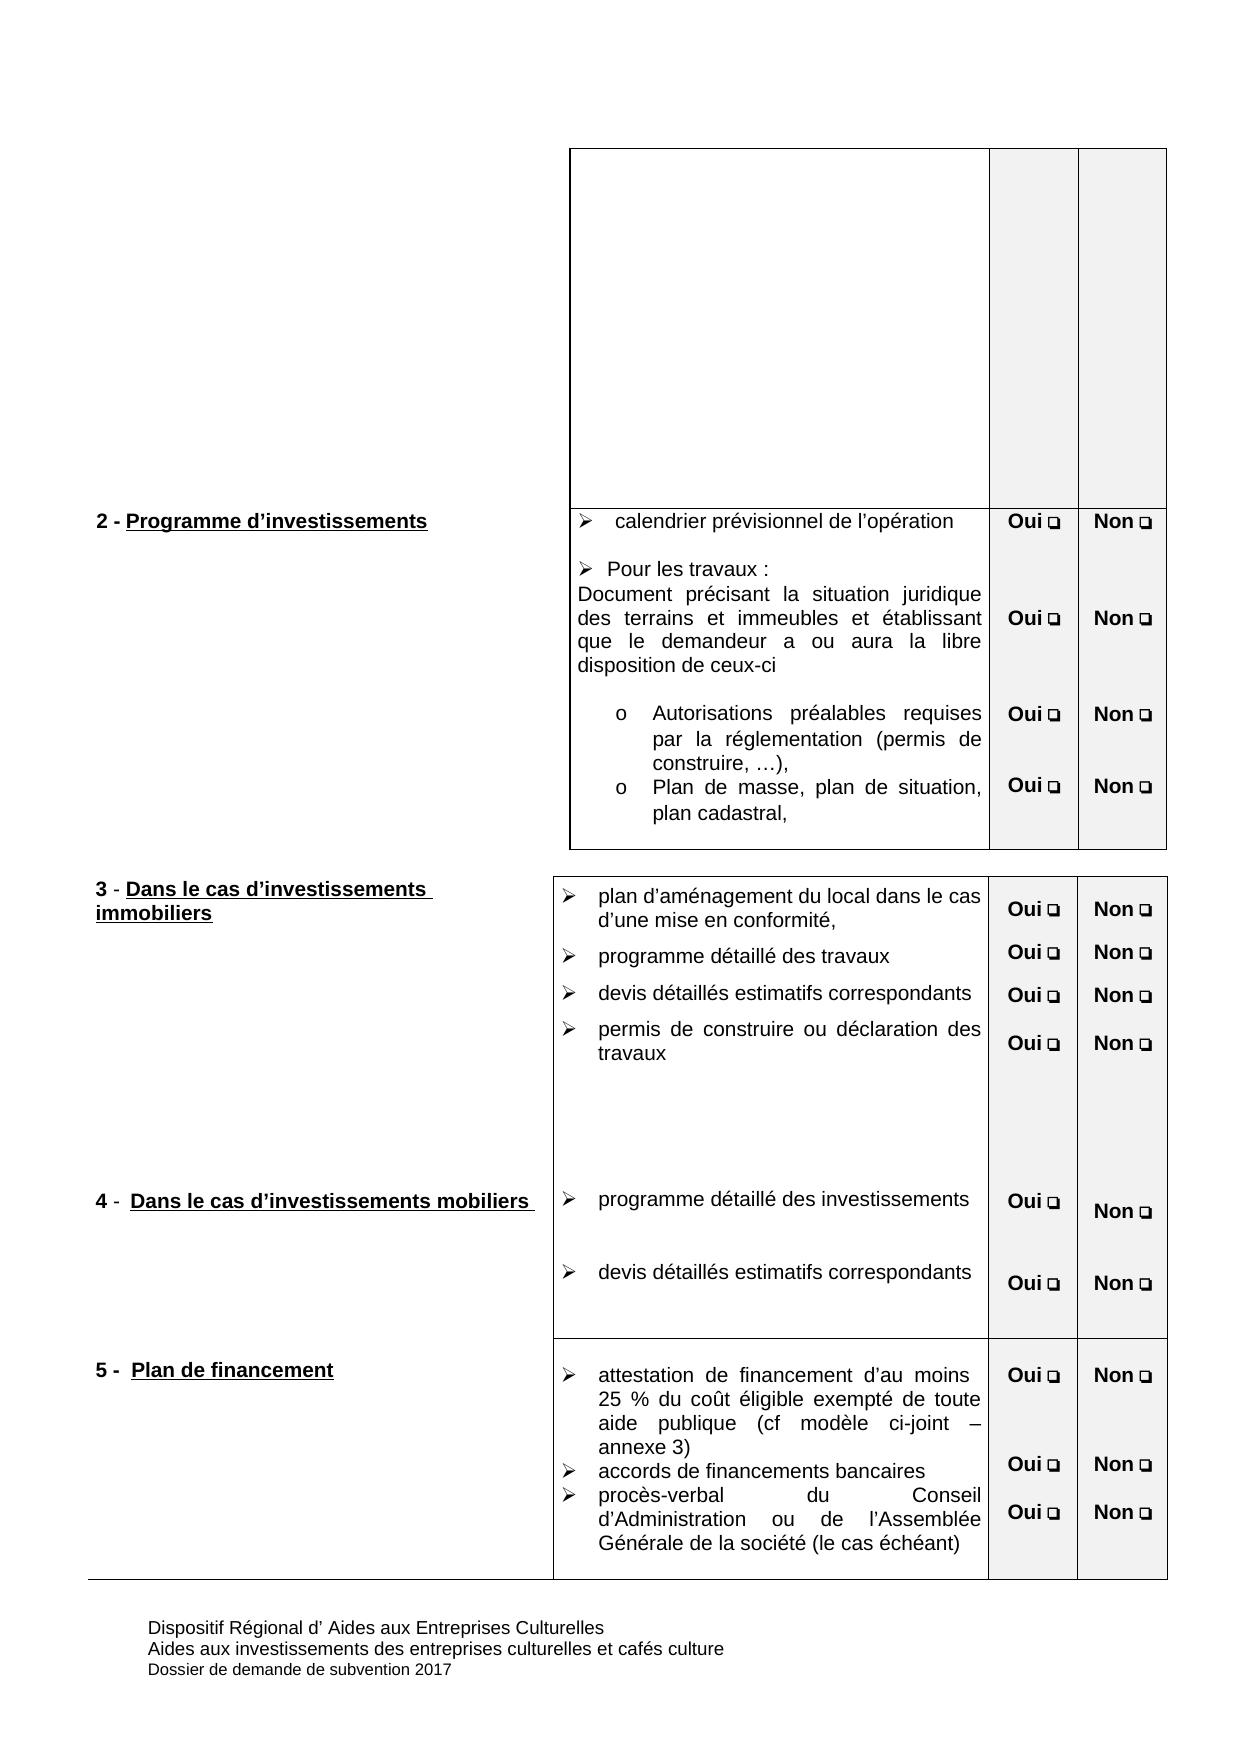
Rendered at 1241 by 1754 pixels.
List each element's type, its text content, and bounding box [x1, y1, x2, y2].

table_header 3 - Dans le cas d’investissements immobiliers 4 -Dans le cas d’investissements mobiliers [88, 876, 553, 1338]
table_cell [990, 149, 1078, 508]
table_header plan d’aménagement du local dans le cas d’une mise en conformité, programme détaillé des travaux devis détaillés estimatifs correspondants permis de construire ou déclaration des travaux programme détaillé des investissements devis détaillés estimatifs correspondants [554, 877, 988, 1338]
table_cell Non  Non  Non  Non  [1079, 509, 1166, 849]
table_cell attestation de financement d’au moins 25 % du coût éligible exempté de toute aide publique (cf modèle ci-joint – annexe 3) accords de financements bancaires procès-verbal du Conseil d’Administration ou de l’Assemblée Générale de la société (le cas échéant) [554, 1339, 988, 1579]
table_header Oui  Oui  Oui  Oui  Oui  Oui  [989, 877, 1077, 1338]
table_header Non  Non  Non  Non  Non  Non  [1078, 877, 1167, 1338]
table_cell Non o Non o Non o [1078, 1339, 1167, 1579]
table_cell [89, 148, 569, 508]
table_cell Oui o Oui o Oui o [989, 1339, 1077, 1579]
table_cell 5 - Plan de financement [88, 1338, 553, 1579]
table_cell [1079, 149, 1166, 508]
table_cell calendrier prévisionnel de l’opération Pour les travaux : Document précisant la situation juridique des terrains et immeubles et établissant que le demandeur a ou aura la libre disposition de ceux-ci Autorisations préalables requises par la réglementation (permis de construire, …), Plan de masse, plan de situation, plan cadastral, [571, 509, 989, 849]
table_cell Oui  Oui  Oui  Oui  [990, 509, 1078, 849]
table_cell lettre de demande de subvention datée et signée, certifiant que le projet n’a reçu aucun commencement d’exécution copie(s) de l’inscription aux registres légaux (extrait de K’Bis de moins de 3 mois) statuts de(s) société(s), le cas échéant attestations de régularité sociale et fiscale attestation des impôts relative au régime d’imposition lettre d’engagement du porteur de projet (cf modèle ci-joint) renseignée et signée copie du jugement du Tribunal de Commerce (dans le cas d’un redressement judiciaire) Relevé d’ Identité Bancaire au nom de l’entreprise bail commercial ou acte de propriété dossier type (voir ci-joint ) pour les entreprises du spectacle vivant et de la musique : licence d’entrepreneur du spectacle deux dernières comptabilités ( bilan, compte de résultats, annexes) pour le secteur discographique : attestation signée sur la production discographique des cinq dernières années pour les entreprises de la filière arts visuels : dernière comptabilité (bilan,compte de résultats, annexes) dernière déclaration annuelle de chiffre d’affaires de la Maison des Artistes pour les entreprises de la filière livre : ▪ dernière comptabilité (bilan, compte de résultats, annexes) pour les cafés culture : *licence de débits de boissons et /ou licence de restaurant *programmation musicale annuelle *justificatif du label régional *charte de bonnes pratiques signée *lettre d’engagement à former le personnel à l’entretien et la maintenance du matériel *décision d'autorisation d'ouverture au public pour les entreprises de la filière enseignements artistiques : deux dernières comptabilités (bilan,compte de résultats , annexes) bail commercial (minimum 6 ans) ou acte de propriété Projet d'école : projet pédagogique,organisation des cours, modalités d'évaluation composition de l'équipe pédagogique:liste des enseignants accompagnée des CV et des copies des diplômes lettre d'engagement (voir modèle ci- joint) [571, 149, 989, 508]
table_cell 2 - Programme d’investissements [89, 508, 569, 849]
